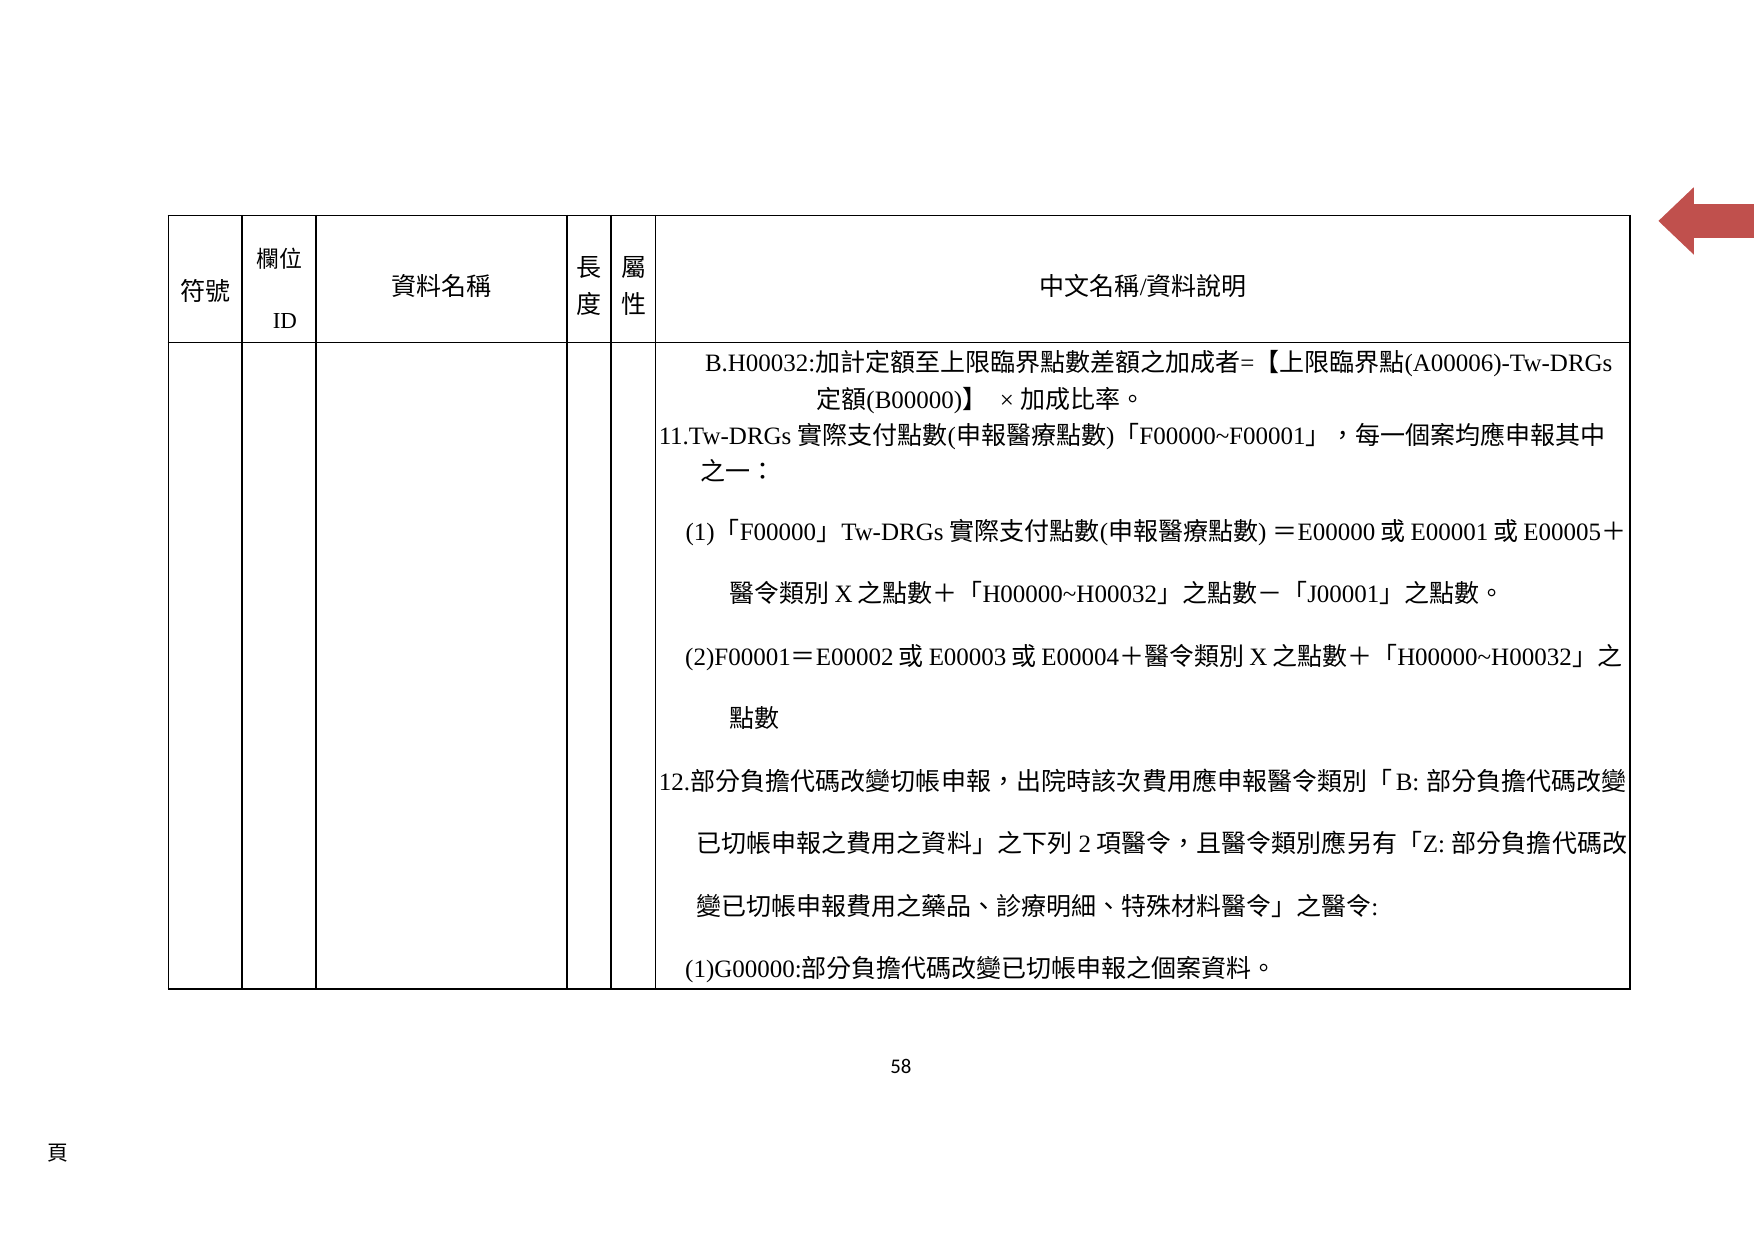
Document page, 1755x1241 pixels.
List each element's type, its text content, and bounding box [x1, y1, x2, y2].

table_header 中文名稱/資料說明 [656, 216, 1629, 341]
table_cell [568, 343, 610, 988]
table_cell [612, 343, 655, 988]
table_cell [317, 343, 566, 988]
table_header 長度 [568, 216, 610, 341]
table_header 屬性 [612, 216, 655, 341]
table_header 欄位 ID [243, 216, 315, 341]
table_cell [243, 343, 315, 988]
table_header 資料名稱 [317, 216, 566, 341]
table_cell B.H00032:加計定額至上限臨界點數差額之加成者=【上限臨界點(A00006)-Tw-DRGs定額(B00000)】 × 加成比率。 11.Tw-DRGs 實際支付點數(申報醫療點數)「F00000~F00001」，每一個案均應申報其中之一： (1)「F00000」Tw-DRGs 實際支付點數(申報醫療點數) ＝E00000或E00001或E00005＋醫令類別X之點數＋「H00000~H00032」之點數－「J00001」之點數。 (2)F00001＝E00002或E00003或E00004＋醫令類別X之點數＋「H00000~H00032」之點數 12.部分負擔代碼改變切帳申報，出院時該次費用應申報醫令類別「B: 部分負擔代碼改變已切帳申報之費用之資料」之下列2項醫令，且醫令類別應另有「Z: 部分負擔代碼改變已切帳申報費用之藥品、診療明細、特殊材料醫令」之醫令: (1)G00000:部分負擔代碼改變已切帳申報之個案資料。 [656, 343, 1629, 988]
table_header 符號 [169, 216, 241, 341]
table_cell [169, 343, 241, 988]
